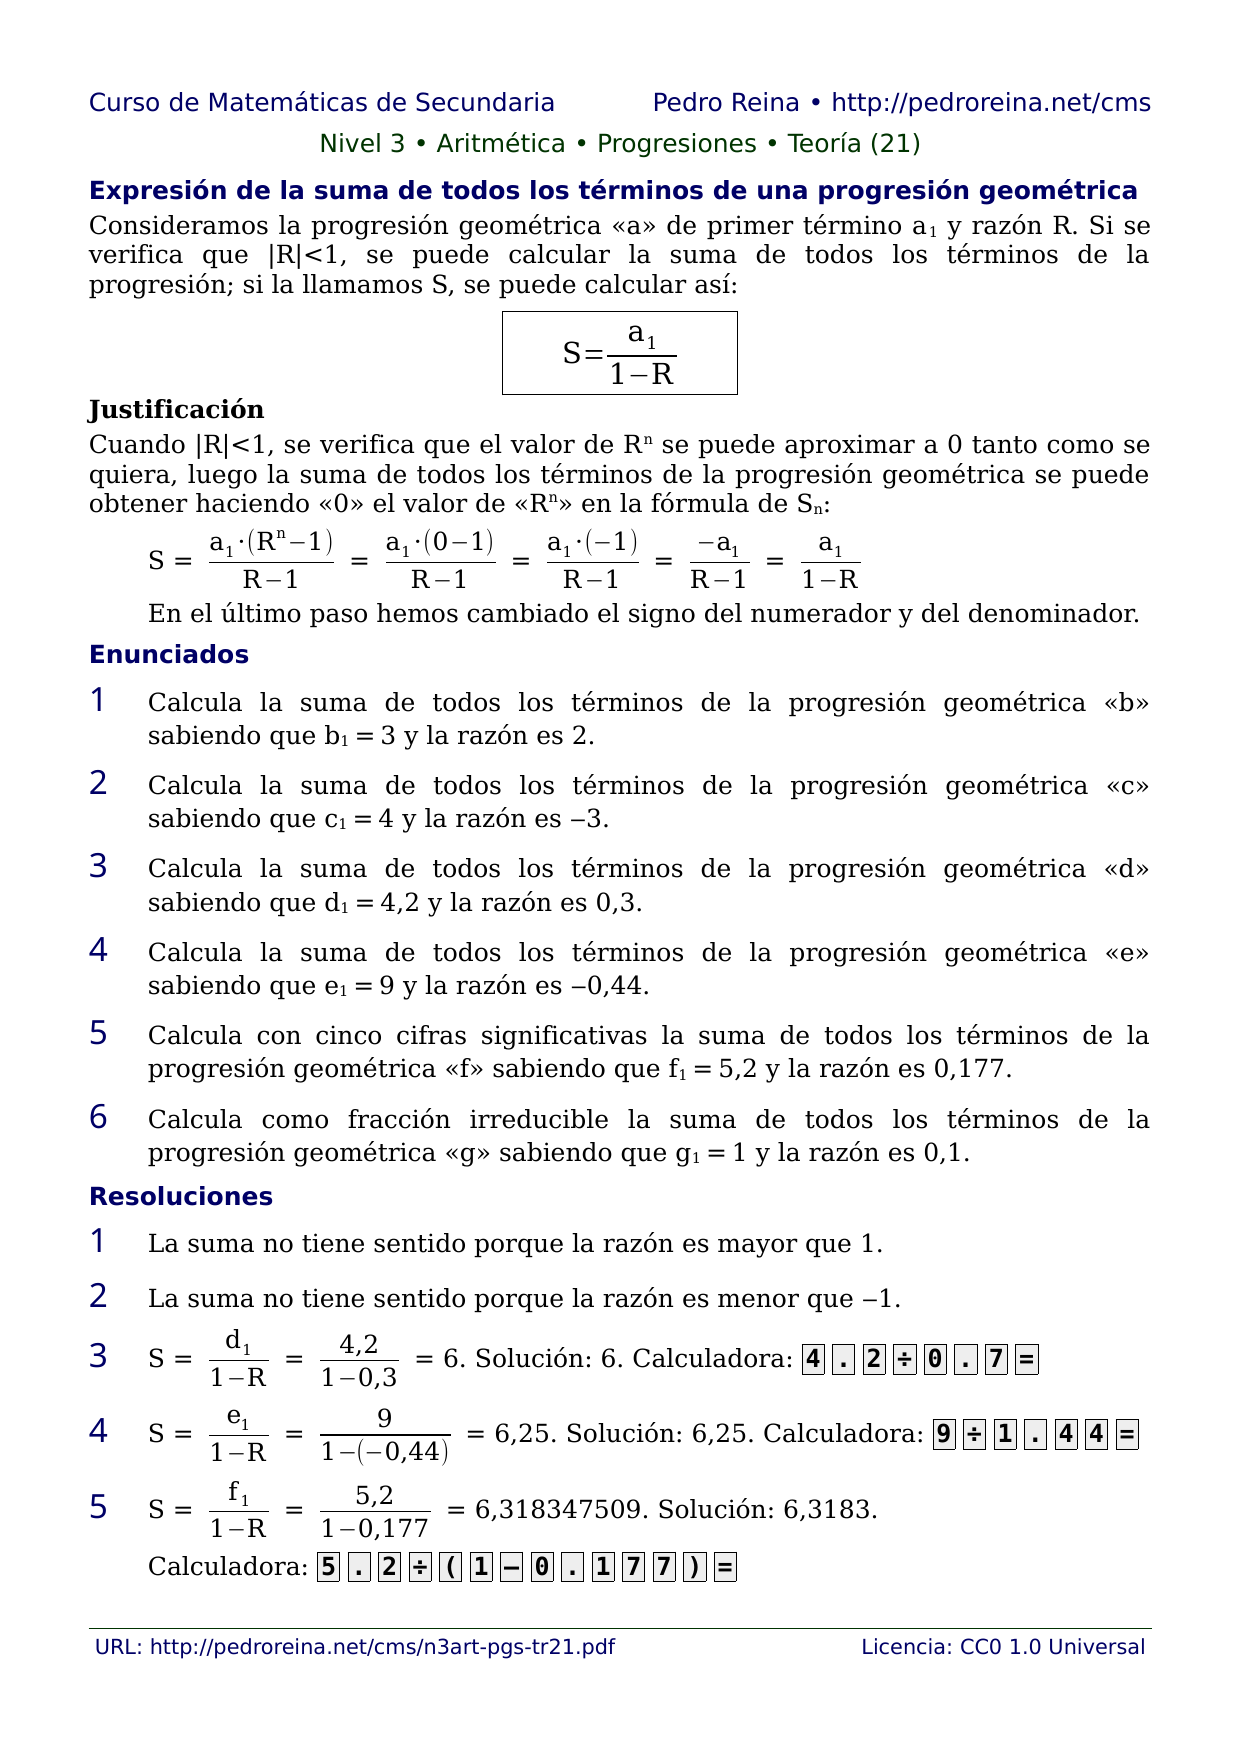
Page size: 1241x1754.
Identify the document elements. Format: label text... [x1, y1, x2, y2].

list Calcula la suma de todos los términos de la progresión geométrica «e» sabiendo que e1 = 9 y la razón es ‒0,44. [88, 926, 1152, 1000]
list Calcula la suma de todos los términos de la progresión geométrica «c» sabiendo que c1 = 4 y la razón es ‒3. [88, 759, 1152, 833]
text En el último paso hemos cambiado el signo del numerador y del denominador. [88, 599, 1152, 628]
list La suma no tiene sentido porque la razón es menor que ‒1. [88, 1271, 1152, 1317]
list Calcula con cinco cifras significativas la suma de todos los términos de la progresión geométrica «f» sabiendo que f1 = 5,2 y la razón es 0,177. [88, 1009, 1152, 1084]
text Calculadora: 5 . 2 ÷ ( 1 ‒ 0 . 1 7 7 ) = [148, 1552, 317, 1581]
text Calculadora: 5 . 2 ÷ ( 1 ‒ 0 . 1 7 7 ) = [737, 1552, 1152, 1581]
text Justificación [88, 395, 1152, 425]
text Resoluciones [88, 1182, 1152, 1211]
list Calcula la suma de todos los términos de la progresión geométrica «d» sabiendo que d1 = 4,2 y la razón es 0,3. [88, 842, 1152, 917]
list S = = = 6. Solución: 6. Calculadora: 4 . 2 ÷ 0 . 7 = [88, 1326, 1152, 1392]
text Expresión de la suma de todos los términos de una progresión geométrica [88, 176, 1152, 206]
text Enunciados [88, 640, 1152, 669]
text Curso de Matemáticas de Secundaria Pedro Reina • http://pedroreina.net/cms [88, 88, 1152, 118]
list Calcula la suma de todos los términos de la progresión geométrica «b» sabiendo que b1 = 3 y la razón es 2. [88, 675, 1152, 750]
list S = = = 6,318347509. Solución: 6,3183. [88, 1477, 1152, 1543]
text S = = = = = [88, 524, 1152, 593]
text Cuando |R|<1, se verifica que el valor de Rn se puede aproximar a 0 tanto como se quiera, luego la suma de todos los términos de la progresión geométrica se puede obtener haciendo «0» el valor de «Rn» en la fórmula de Sn: [88, 431, 1152, 518]
text Nivel 3 • Aritmética • Progresiones • Teoría (21) [88, 129, 1152, 159]
list La suma no tiene sentido porque la razón es mayor que 1. [88, 1217, 1152, 1262]
list Calcula como fracción irreducible la suma de todos los términos de la progresión geométrica «g» sabiendo que g1 = 1 y la razón es 0,1. [88, 1093, 1152, 1167]
text Consideramos la progresión geométrica «a» de primer término a1 y razón R. Si se verifica que |R|<1, se puede calcular la suma de todos los términos de la progresión; si la llamamos S, se puede calcular así: [88, 211, 1152, 299]
list S = = = 6,25. Solución: 6,25. Calculadora: 9 ÷ 1 . 4 4 = [88, 1401, 1152, 1468]
